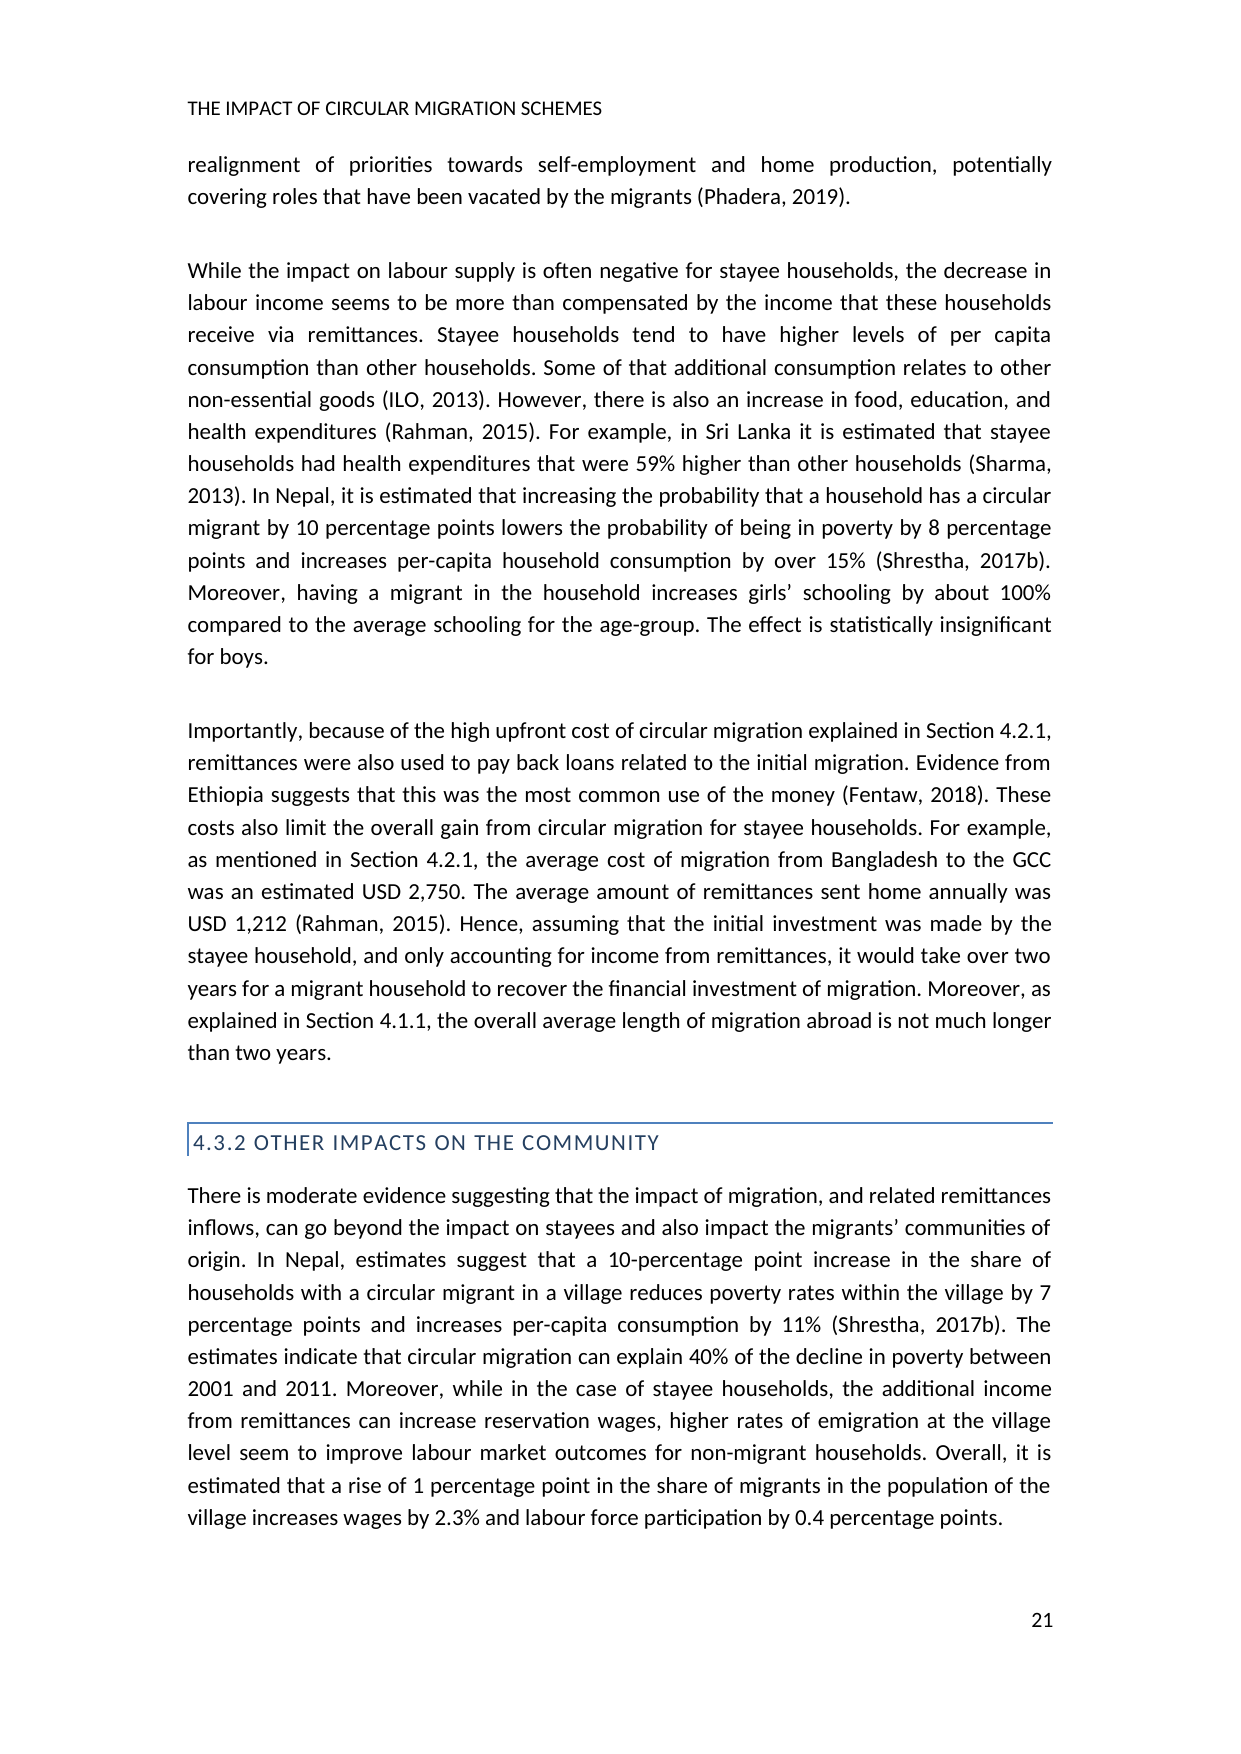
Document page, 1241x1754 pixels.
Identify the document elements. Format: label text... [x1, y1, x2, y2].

text There is moderate evidence suggesting that the impact of migration, and related remittances inflows, can go beyond the impact on stayees and also impact the migrants’ communities of origin. In Nepal, estimates suggest that a 10-percentage point increase in the share of households with a circular migrant in a village reduces poverty rates within the village by 7 percentage points and increases per-capita consumption by 11% (Shrestha, 2017b). The estimates indicate that circular migration can explain 40% of the decline in poverty between 2001 and 2011. Moreover, while in the case of stayee households, the additional income from remittances can increase reservation wages, higher rates of emigration at the village level seem to improve labour market outcomes for non-migrant households. Overall, it is estimated that a rise of 1 percentage point in the share of migrants in the population of the village increases wages by 2.3% and labour force participation by 0.4 percentage points. [187, 1181, 1053, 1531]
text realignment of priorities towards self-employment and home production, potentially covering roles that have been vacated by the migrants (Phadera, 2019). [187, 150, 1053, 210]
text While the impact on labour supply is often negative for stayee households, the decrease in labour income seems to be more than compensated by the income that these households receive via remittances. Stayee households tend to have higher levels of per capita consumption than other households. Some of that additional consumption relates to other non-essential goods (ILO, 2013). However, there is also an increase in food, education, and health expenditures (Rahman, 2015). For example, in Sri Lanka it is estimated that stayee households had health expenditures that were 59% higher than other households (Sharma, 2013). In Nepal, it is estimated that increasing the probability that a household has a circular migrant by 10 percentage points lowers the probability of being in poverty by 8 percentage points and increases per-capita household consumption by over 15% (Shrestha, 2017b). Moreover, having a migrant in the household increases girls’ schooling by about 100% compared to the average schooling for the age-group. The effect is statistically insignificant for boys. [187, 256, 1053, 670]
subtitle 4.3.2 Other impacts on the community [189, 1124, 1053, 1156]
text Importantly, because of the high upfront cost of circular migration explained in Section 4.2.1, remittances were also used to pay back loans related to the initial migration. Evidence from Ethiopia suggests that this was the most common use of the money (Fentaw, 2018). These costs also limit the overall gain from circular migration for stayee households. For example, as mentioned in Section 4.2.1, the average cost of migration from Bangladesh to the GCC was an estimated USD 2,750. The average amount of remittances sent home annually was USD 1,212 (Rahman, 2015). Hence, assuming that the initial investment was made by the stayee household, and only accounting for income from remittances, it would take over two years for a migrant household to recover the financial investment of migration. Moreover, as explained in Section 4.1.1, the overall average length of migration abroad is not much longer than two years. [187, 716, 1053, 1066]
